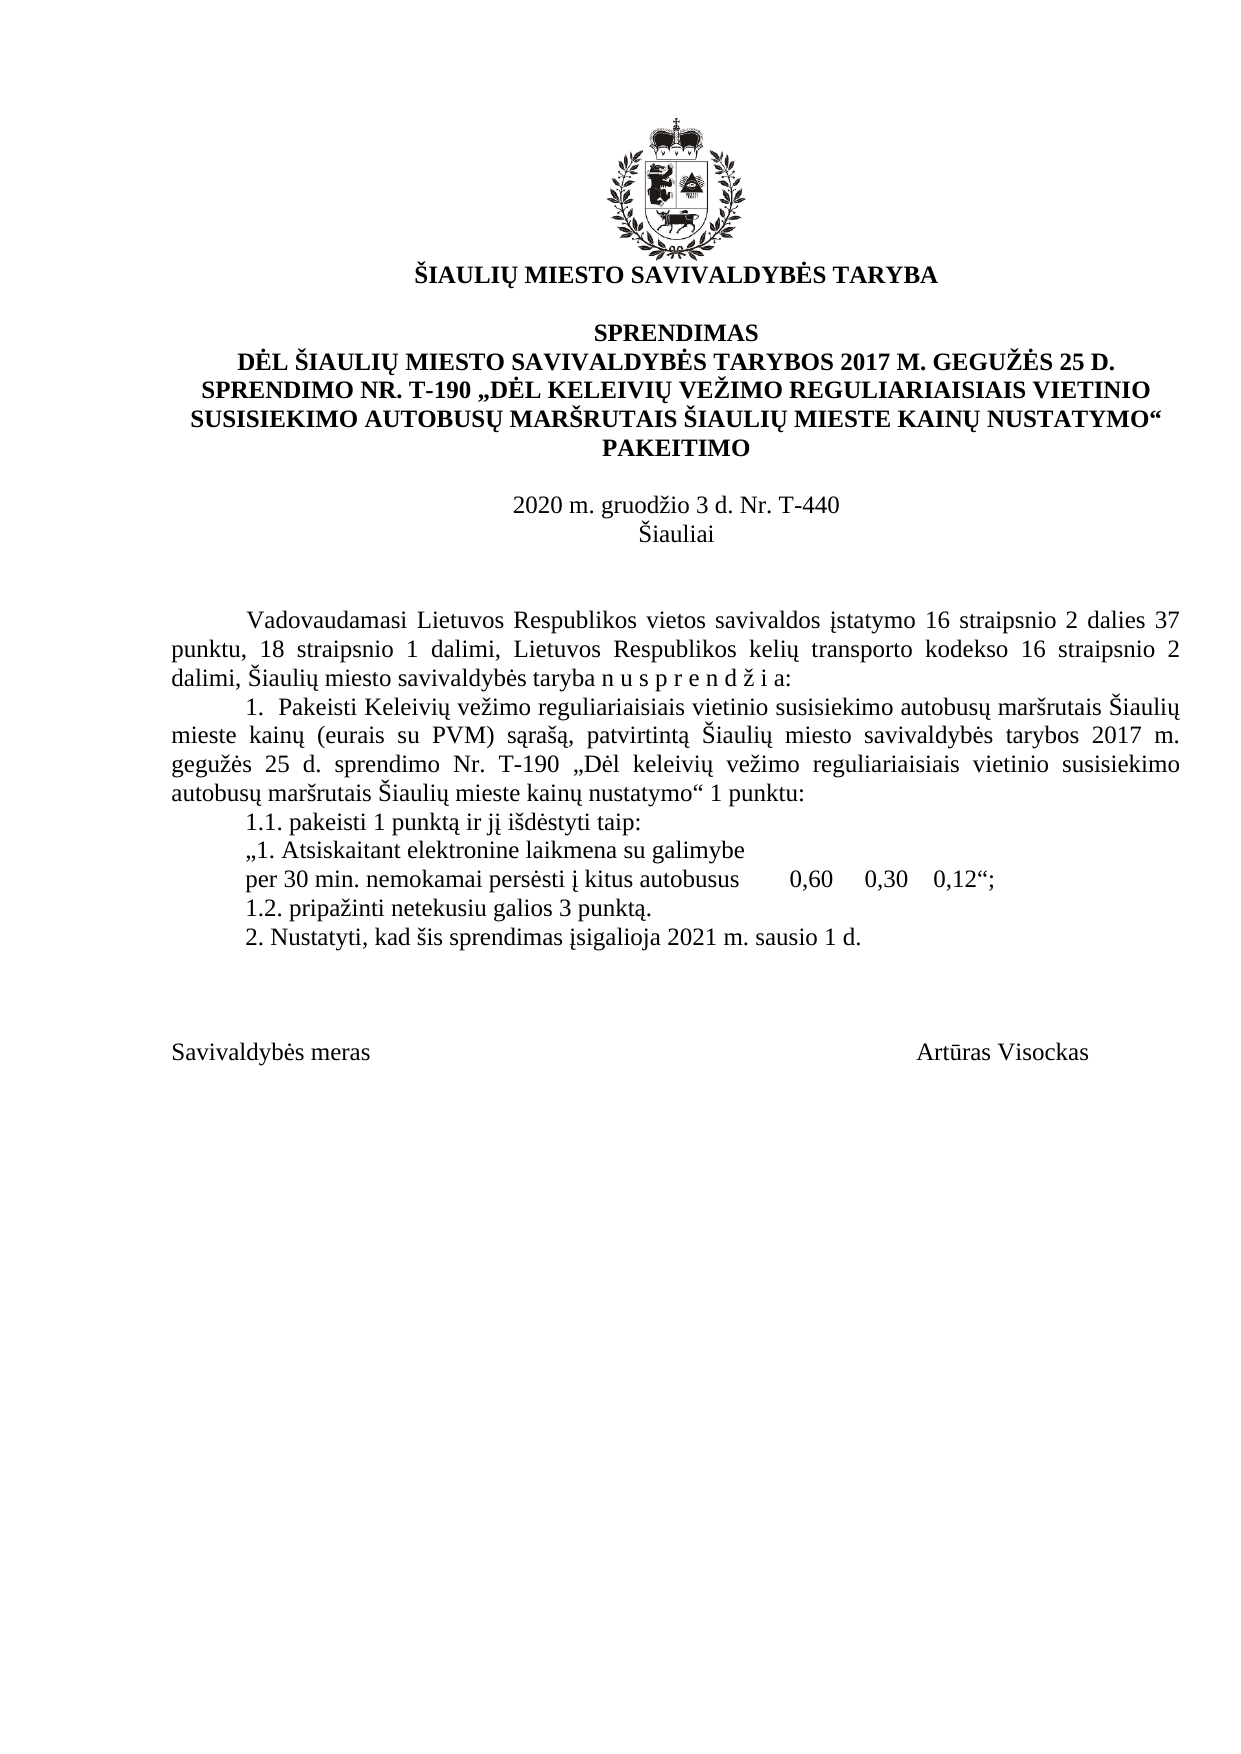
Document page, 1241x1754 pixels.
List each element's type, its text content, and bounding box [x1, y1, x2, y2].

text Vadovaudamasi Lietuvos Respublikos vietos savivaldos įstatymo 16 straipsnio 2 dalies 37 punktu, 18 straipsnio 1 dalimi, Lietuvos Respublikos kelių transporto kodekso 16 straipsnio 2 dalimi, Šiaulių miesto savivaldybės taryba n u s p r e n d ž i a: [171, 605, 1181, 692]
text 2. Nustatyti, kad šis sprendimas įsigalioja 2021 m. sausio 1 d. [171, 922, 1181, 950]
text SPRENDIMAS [171, 318, 1181, 347]
text ŠIAULIŲ MIESTO SAVIVALDYBĖS TARYBA [171, 260, 1181, 289]
text Šiauliai [171, 519, 1181, 548]
text Savivaldybės meras Artūras Visockas [171, 1037, 1181, 1065]
text 1. Pakeisti Keleivių vežimo reguliariaisiais vietinio susisiekimo autobusų maršrutais Šiaulių mieste kainų (eurais su PVM) sąrašą, patvirtintą Šiaulių miesto savivaldybės tarybos 2017 m. gegužės 25 d. sprendimo Nr. T-190 „Dėl keleivių vežimo reguliariaisiais vietinio susisiekimo autobusų maršrutais Šiaulių mieste kainų nustatymo“ 1 punktu: [171, 692, 1181, 807]
text 2020 m. gruodžio 3 d. Nr. T-440 [171, 490, 1181, 519]
text per 30 min. nemokamai persėsti į kitus autobusus 0,60 0,30 0,12“; [171, 864, 1181, 893]
text „1. Atsiskaitant elektronine laikmena su galimybe [171, 835, 1181, 864]
text 1.2. pripažinti netekusiu galios 3 punktą. [245, 893, 1181, 922]
text DĖL ŠIAULIŲ MIESTO SAVIVALDYBĖS TARYBOS 2017 M. GEGUŽĖS 25 D. SPRENDIMO NR. T-190 „DĖL KELEIVIŲ VEŽIMO REGULIARIAISIAIS VIETINIO SUSISIEKIMO AUTOBUSŲ MARŠRUTAIS ŠIAULIŲ MIESTE KAINŲ NUSTATYMO“ PAKEITIMO [171, 347, 1181, 462]
text 1.1. pakeisti 1 punktą ir jį išdėstyti taip: [171, 807, 1181, 835]
